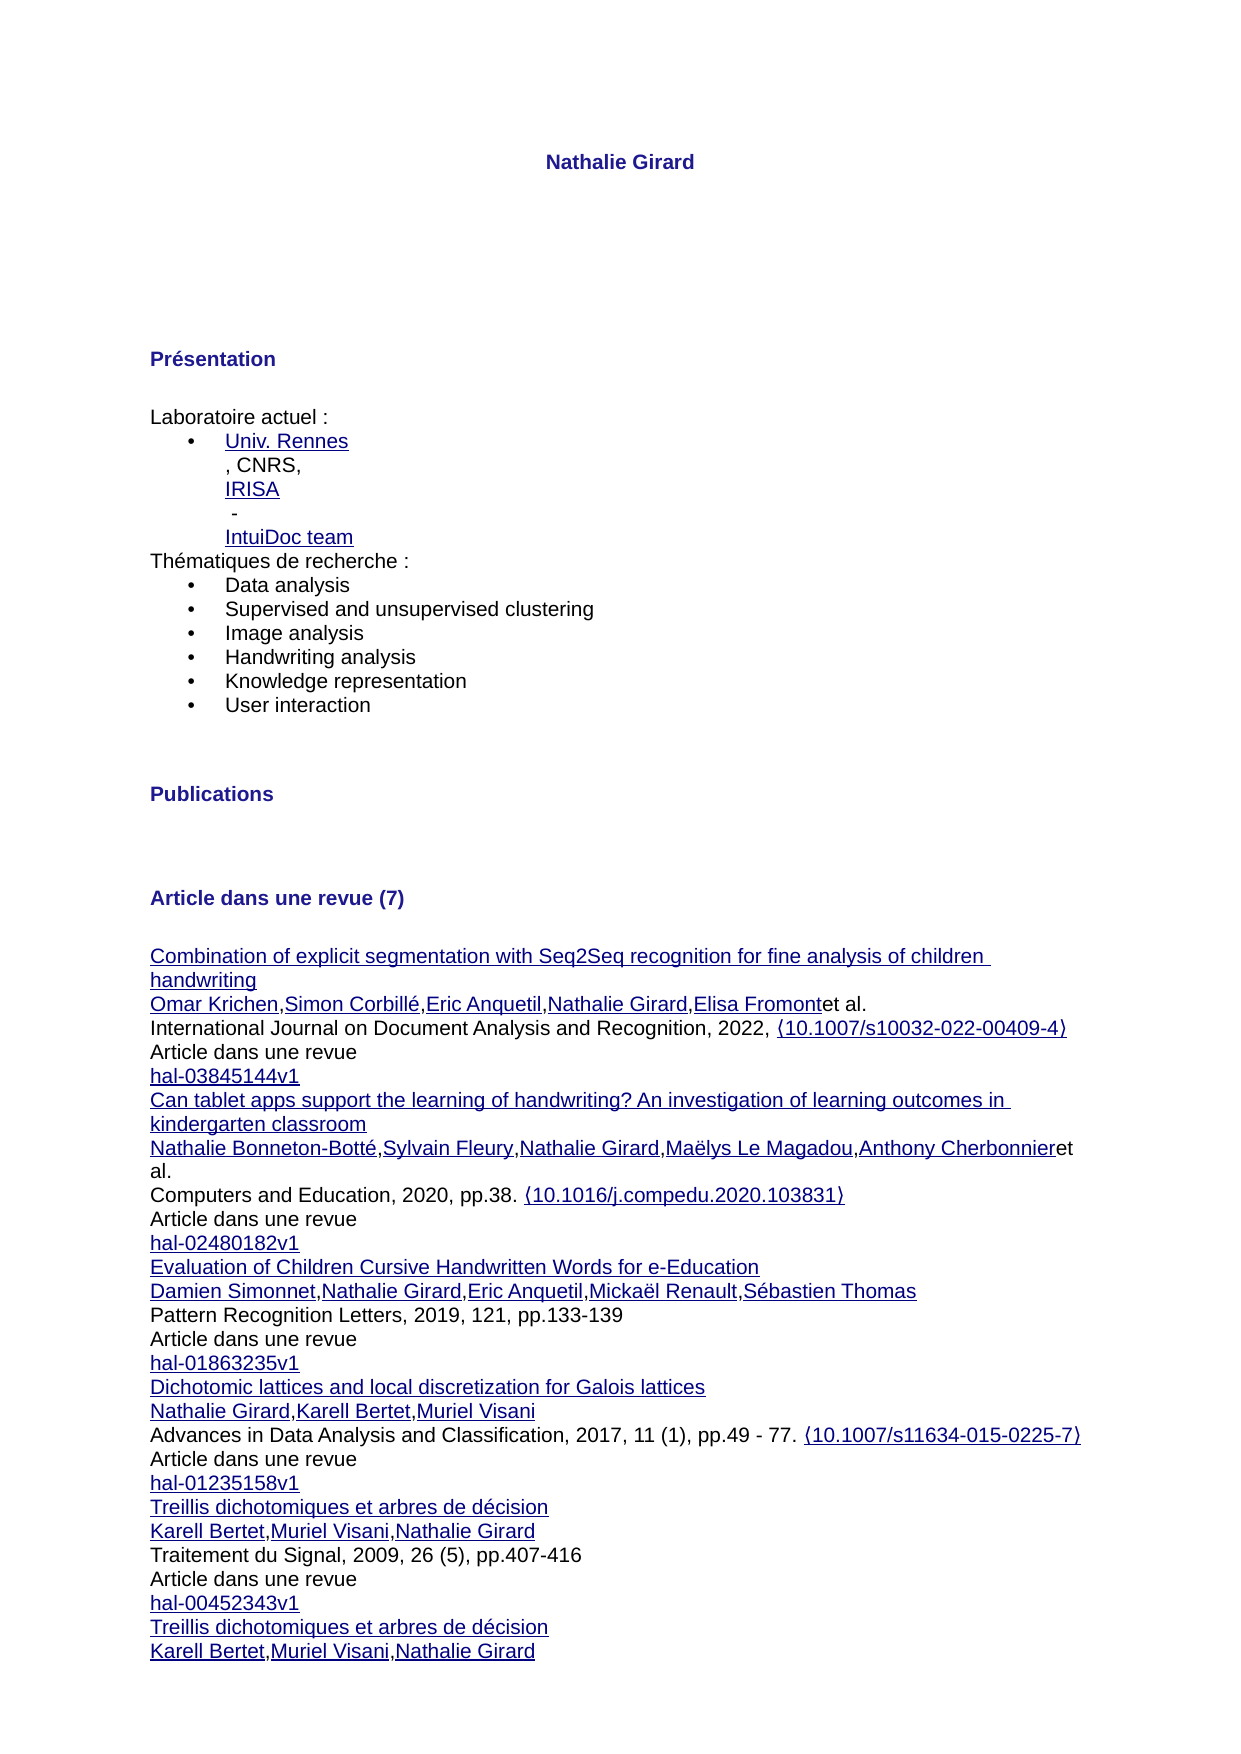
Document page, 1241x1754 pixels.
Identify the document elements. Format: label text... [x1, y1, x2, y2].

table_cell Evaluation of Children Cursive Handwritten Words for e-Education Damien Simonnet,Nathalie Girard,Eric Anquetil,Mickaël Renault,Sébastien Thomas Pattern Recognition Letters, 2019, 121, pp.133-139 Article dans une revue hal-01863235v1 [150, 1255, 1090, 1375]
list Knowledge representation [187, 669, 1090, 693]
list Image analysis [187, 621, 1090, 645]
text Laboratoire actuel : [150, 405, 1090, 429]
list IRISA [187, 477, 1090, 501]
list , CNRS, [187, 453, 1090, 477]
text Thématiques de recherche : [150, 549, 1090, 573]
table_cell Treillis dichotomiques et arbres de décision Karell Bertet,Muriel Visani,Nathalie Girard [150, 1615, 1090, 1662]
subtitle Article dans une revue (7) [150, 885, 1090, 909]
table_cell Treillis dichotomiques et arbres de décision Karell Bertet,Muriel Visani,Nathalie Girard Traitement du Signal, 2009, 26 (5), pp.407-416 Article dans une revue hal-00452343v1 [150, 1495, 1090, 1614]
subtitle Publications [150, 782, 1090, 806]
table_header Combination of explicit segmentation with Seq2Seq recognition for fine analysis of children handwriting Omar Krichen,Simon Corbillé,Eric Anquetil,Nathalie Girard,Elisa Fromontet al. International Journal on Document Analysis and Recognition, 2022, ⟨10.1007/s10032-022-00409-4⟩ Article dans une revue hal-03845144v1 [150, 944, 1090, 1087]
list User interaction [187, 693, 1090, 717]
list IntuiDoc team [187, 525, 1090, 549]
list Univ. Rennes [187, 429, 1090, 453]
subtitle Nathalie Girard [150, 150, 1090, 174]
list - [187, 501, 1090, 525]
list Data analysis [187, 573, 1090, 597]
list Supervised and unsupervised clustering [187, 597, 1090, 621]
table_cell Dichotomic lattices and local discretization for Galois lattices Nathalie Girard,Karell Bertet,Muriel Visani Advances in Data Analysis and Classification, 2017, 11 (1), pp.49 - 77. ⟨10.1007/s11634-015-0225-7⟩ Article dans une revue hal-01235158v1 [150, 1375, 1090, 1495]
list Handwriting analysis [187, 645, 1090, 669]
table_cell Can tablet apps support the learning of handwriting? An investigation of learning outcomes in kindergarten classroom Nathalie Bonneton-Botté,Sylvain Fleury,Nathalie Girard,Maëlys Le Magadou,Anthony Cherbonnieret al. Computers and Education, 2020, pp.38. ⟨10.1016/j.compedu.2020.103831⟩ Article dans une revue hal-02480182v1 [150, 1088, 1090, 1255]
subtitle Présentation [150, 347, 1090, 371]
